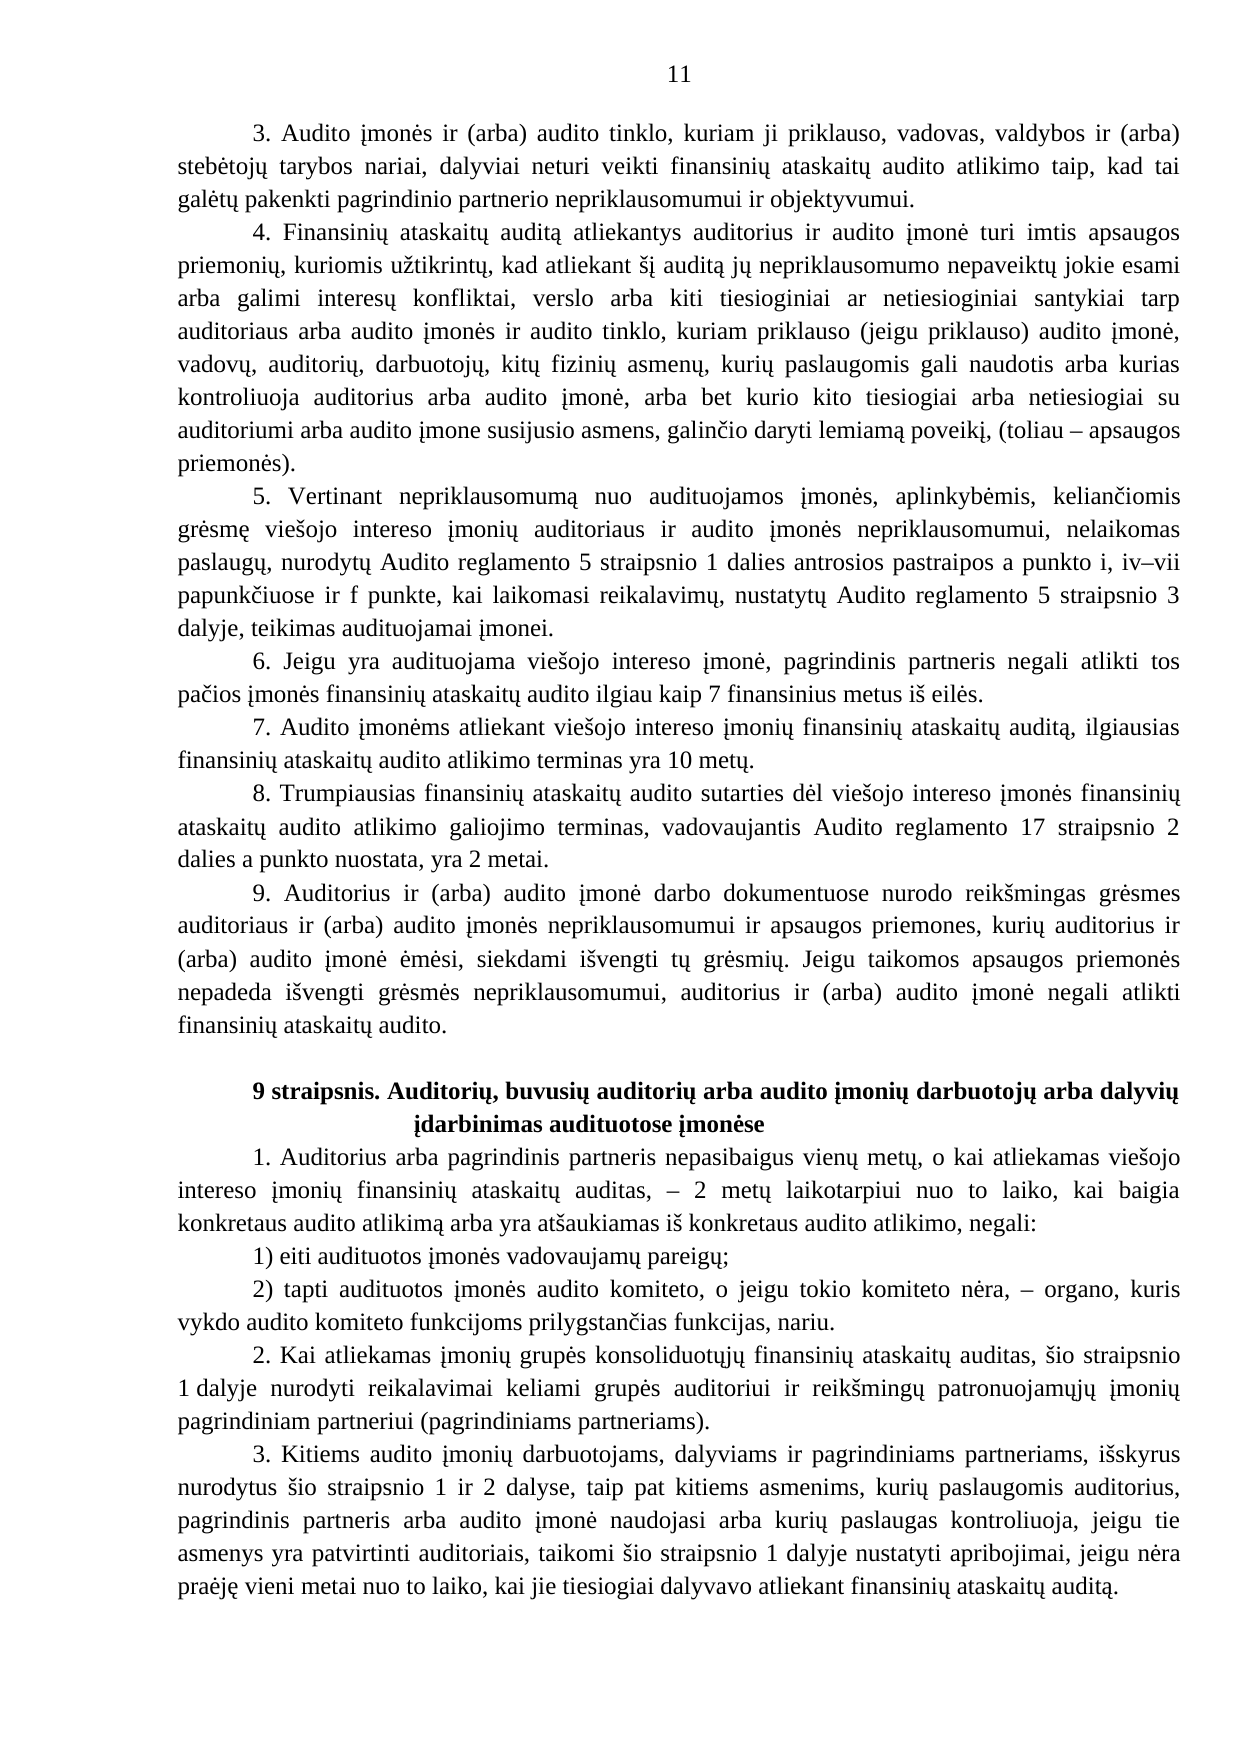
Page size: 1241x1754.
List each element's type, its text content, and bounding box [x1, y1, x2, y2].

text 5. Vertinant nepriklausomumą nuo audituojamos įmonės, aplinkybėmis, keliančiomis grėsmę viešojo intereso įmonių auditoriaus ir audito įmonės nepriklausomumui, nelaikomas paslaugų, nurodytų Audito reglamento 5 straipsnio 1 dalies antrosios pastraipos a punkto i, iv–vii papunkčiuose ir f punkte, kai laikomasi reikalavimų, nustatytų Audito reglamento 5 straipsnio 3 dalyje, teikimas audituojamai įmonei. [177, 481, 1181, 642]
text 4. Finansinių ataskaitų auditą atliekantys auditorius ir audito įmonė turi imtis apsaugos priemonių, kuriomis užtikrintų, kad atliekant šį auditą jų nepriklausomumo nepaveiktų jokie esami arba galimi interesų konfliktai, verslo arba kiti tiesioginiai ar netiesioginiai santykiai tarp auditoriaus arba audito įmonės ir audito tinklo, kuriam priklauso (jeigu priklauso) audito įmonė, vadovų, auditorių, darbuotojų, kitų fizinių asmenų, kurių paslaugomis gali naudotis arba kurias kontroliuoja auditorius arba audito įmonė, arba bet kurio kito tiesiogiai arba netiesiogiai su auditoriumi arba audito įmone susijusio asmens, galinčio daryti lemiamą poveikį, (toliau – apsaugos priemonės). [177, 217, 1181, 477]
text 6. Jeigu yra audituojama viešojo intereso įmonė, pagrindinis partneris negali atlikti tos pačios įmonės finansinių ataskaitų audito ilgiau kaip 7 finansinius metus iš eilės. [177, 646, 1181, 708]
text 9. Auditorius ir (arba) audito įmonė darbo dokumentuose nurodo reikšmingas grėsmes auditoriaus ir (arba) audito įmonės nepriklausomumui ir apsaugos priemones, kurių auditorius ir (arba) audito įmonė ėmėsi, siekdami išvengti tų grėsmių. Jeigu taikomos apsaugos priemonės nepadeda išvengti grėsmės nepriklausomumui, auditorius ir (arba) audito įmonė negali atlikti finansinių ataskaitų audito. [177, 878, 1181, 1038]
text 7. Audito įmonėms atliekant viešojo intereso įmonių finansinių ataskaitų auditą, ilgiausias finansinių ataskaitų audito atlikimo terminas yra 10 metų. [177, 712, 1181, 774]
text 2. Kai atliekamas įmonių grupės konsoliduotųjų finansinių ataskaitų auditas, šio straipsnio 1 dalyje nurodyti reikalavimai keliami grupės auditoriui ir reikšmingų patronuojamųjų įmonių pagrindiniam partneriui (pagrindiniams partneriams). [177, 1340, 1181, 1435]
text 1) eiti audituotos įmonės vadovaujamų pareigų; [177, 1241, 1181, 1269]
text 9 straipsnis. Auditorių, buvusių auditorių arba audito įmonių darbuotojų arba dalyvių įdarbinimas audituotose įmonėse [252, 1076, 1181, 1137]
text 3. Audito įmonės ir (arba) audito tinklo, kuriam ji priklauso, vadovas, valdybos ir (arba) stebėtojų tarybos nariai, dalyviai neturi veikti finansinių ataskaitų audito atlikimo taip, kad tai galėtų pakenkti pagrindinio partnerio nepriklausomumui ir objektyvumui. [177, 118, 1181, 213]
text 8. Trumpiausias finansinių ataskaitų audito sutarties dėl viešojo intereso įmonės finansinių ataskaitų audito atlikimo galiojimo terminas, vadovaujantis Audito reglamento 17 straipsnio 2 dalies a punkto nuostata, yra 2 metai. [177, 778, 1181, 873]
text 3. Kitiems audito įmonių darbuotojams, dalyviams ir pagrindiniams partneriams, išskyrus nurodytus šio straipsnio 1 ir 2 dalyse, taip pat kitiems asmenims, kurių paslaugomis auditorius, pagrindinis partneris arba audito įmonė naudojasi arba kurių paslaugas kontroliuoja, jeigu tie asmenys yra patvirtinti auditoriais, taikomi šio straipsnio 1 dalyje nustatyti apribojimai, jeigu nėra praėję vieni metai nuo to laiko, kai jie tiesiogiai dalyvavo atliekant finansinių ataskaitų auditą. [177, 1439, 1181, 1600]
text 2) tapti audituotos įmonės audito komiteto, o jeigu tokio komiteto nėra, – organo, kuris vykdo audito komiteto funkcijoms prilygstančias funkcijas, nariu. [177, 1274, 1181, 1336]
text 1. Auditorius arba pagrindinis partneris nepasibaigus vienų metų, o kai atliekamas viešojo intereso įmonių finansinių ataskaitų auditas, – 2 metų laikotarpiui nuo to laiko, kai baigia konkretaus audito atlikimą arba yra atšaukiamas iš konkretaus audito atlikimo, negali: [177, 1142, 1181, 1237]
